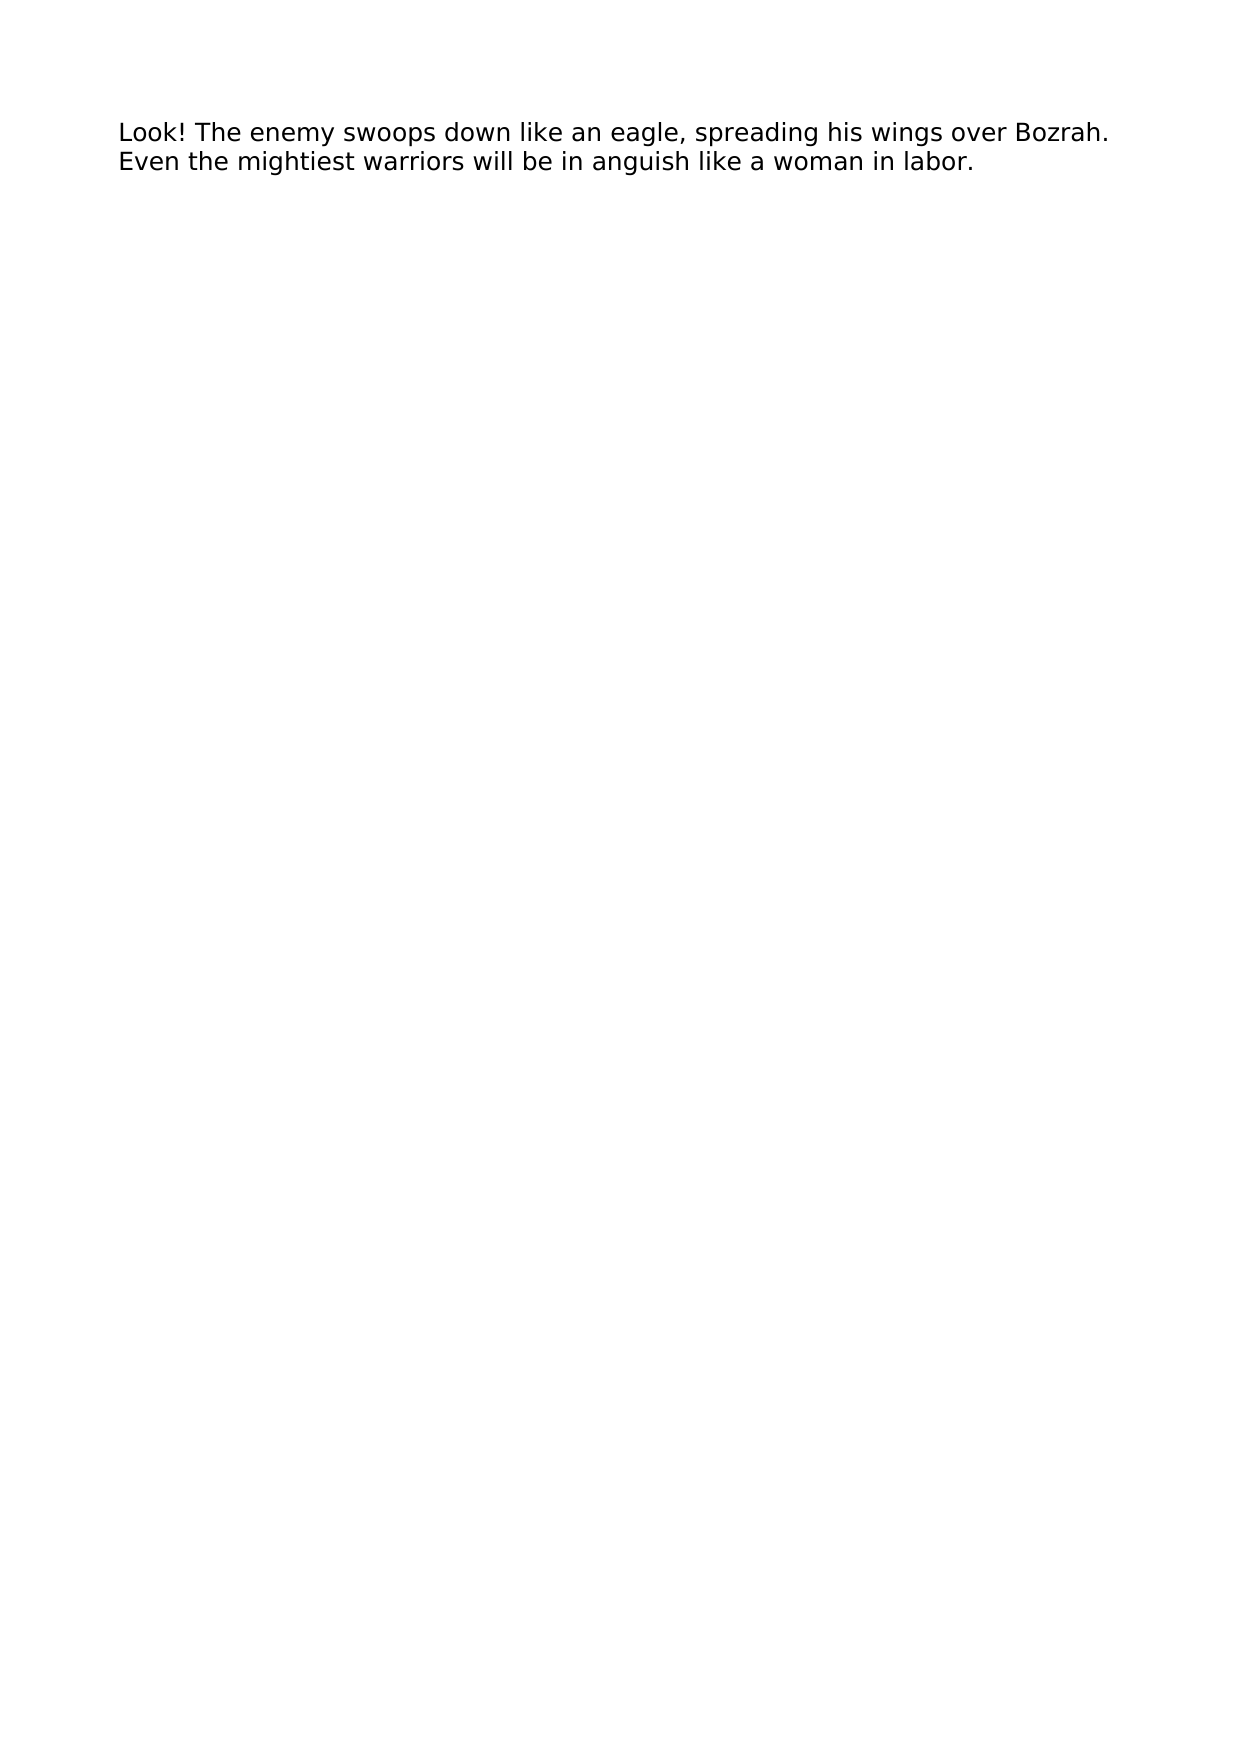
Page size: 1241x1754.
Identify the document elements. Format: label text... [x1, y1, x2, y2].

text Look! The enemy swoops down like an eagle, spreading his wings over Bozrah. Even the mightiest warriors will be in anguish like a woman in labor. [118, 118, 1122, 176]
